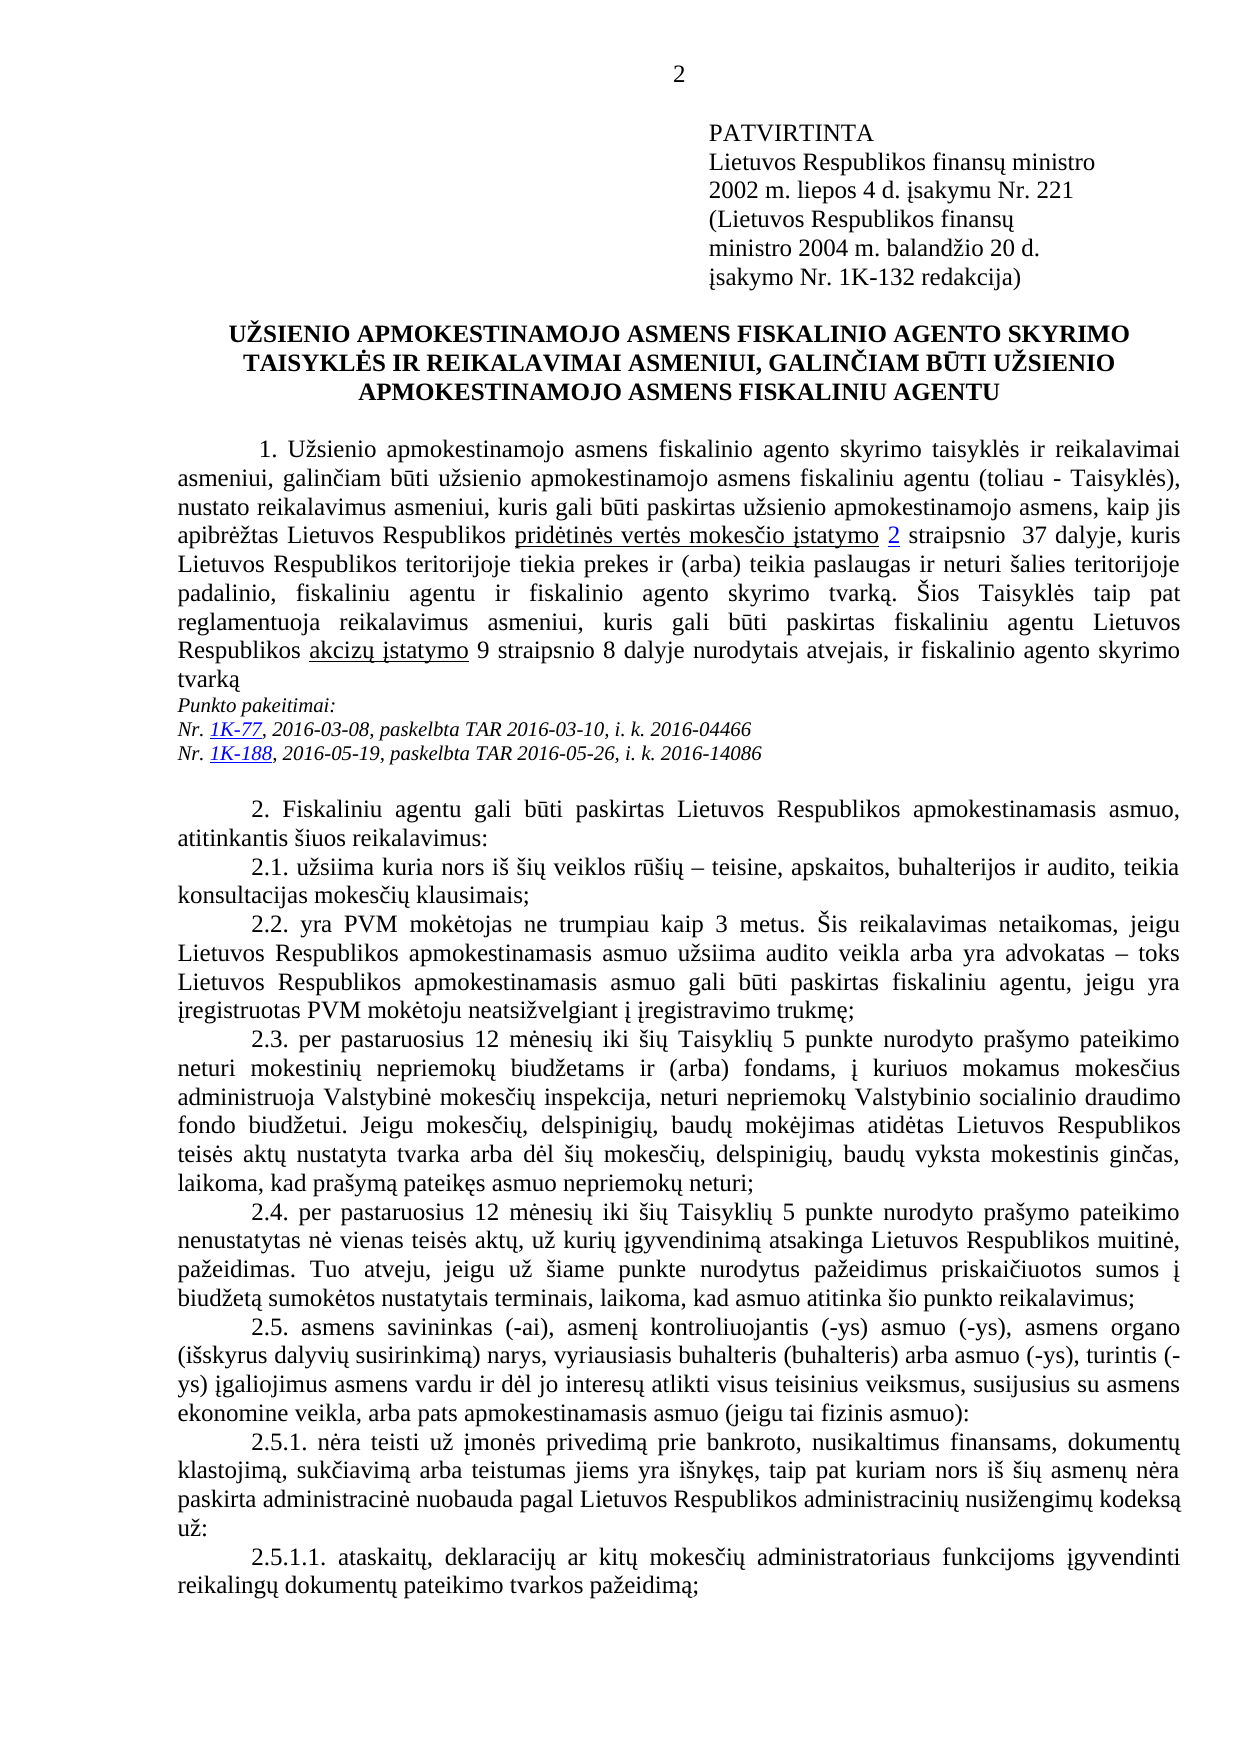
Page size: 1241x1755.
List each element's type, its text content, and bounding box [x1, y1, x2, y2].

text įsakymo Nr. 1K-132 redakcija) [177, 262, 1181, 291]
text UŽSIENIO APMOKESTINAMOJO ASMENS FISKALINIO AGENTO SKYRIMO TAISYKLĖS IR REIKALAVIMAI ASMENIUI, GALINČIAM BŪTI UŽSIENIO APMOKESTINAMOJO ASMENS FISKALINIU AGENTU [177, 319, 1181, 406]
text 2.5. asmens savininkas (-ai), asmenį kontroliuojantis (-ys) asmuo (-ys), asmens organo (išskyrus dalyvių susirinkimą) narys, vyriausiasis buhalteris (buhalteris) arba asmuo (-ys), turintis (-ys) įgaliojimus asmens vardu ir dėl jo interesų atlikti visus teisinius veiksmus, susijusius su asmens ekonomine veikla, arba pats apmokestinamasis asmuo (jeigu tai fizinis asmuo): [177, 1312, 1181, 1427]
text 1. Užsienio apmokestinamojo asmens fiskalinio agento skyrimo taisyklės ir reikalavimai asmeniui, galinčiam būti užsienio apmokestinamojo asmens fiskaliniu agentu (toliau - Taisyklės), nustato reikalavimus asmeniui, kuris gali būti paskirtas užsienio apmokestinamojo asmens, kaip jis apibrėžtas Lietuvos Respublikos pridėtinės vertės mokesčio įstatymo 2 straipsnio 37 dalyje, kuris Lietuvos Respublikos teritorijoje tiekia prekes ir (arba) teikia paslaugas ir neturi šalies teritorijoje padalinio, fiskaliniu agentu ir fiskalinio agento skyrimo tvarką. Šios Taisyklės taip pat reglamentuoja reikalavimus asmeniui, kuris gali būti paskirtas fiskaliniu agentu Lietuvos Respublikos akcizų įstatymo 9 straipsnio 8 dalyje nurodytais atvejais, ir fiskalinio agento skyrimo tvarką [177, 434, 1181, 693]
text 2002 m. liepos 4 d. įsakymu Nr. 221 [177, 176, 1181, 204]
text PATVIRTINTA [709, 118, 1181, 147]
text 2. Fiskaliniu agentu gali būti paskirtas Lietuvos Respublikos apmokestinamasis asmuo, atitinkantis šiuos reikalavimus: [177, 794, 1181, 852]
text Nr. 1K-77, 2016-03-08, paskelbta TAR 2016-03-10, i. k. 2016-04466 [177, 717, 1181, 741]
text 2.5.1. nėra teisti už įmonės privedimą prie bankroto, nusikaltimus finansams, dokumentų klastojimą, sukčiavimą arba teistumas jiems yra išnykęs, taip pat kuriam nors iš šių asmenų nėra paskirta administracinė nuobauda pagal Lietuvos Respublikos administracinių nusižengimų kodeksą už: [177, 1427, 1181, 1542]
text Lietuvos Respublikos finansų ministro [177, 147, 1181, 176]
text Nr. 1K-188, 2016-05-19, paskelbta TAR 2016-05-26, i. k. 2016-14086 [177, 741, 1181, 765]
text Punkto pakeitimai: [177, 693, 1181, 717]
text (Lietuvos Respublikos finansų [177, 204, 1181, 233]
text ministro 2004 m. balandžio 20 d. [177, 233, 1181, 262]
text 2.4. per pastaruosius 12 mėnesių iki šių Taisyklių 5 punkte nurodyto prašymo pateikimo nenustatytas nė vienas teisės aktų, už kurių įgyvendinimą atsakinga Lietuvos Respublikos muitinė, pažeidimas. Tuo atveju, jeigu už šiame punkte nurodytus pažeidimus priskaičiuotos sumos į biudžetą sumokėtos nustatytais terminais, laikoma, kad asmuo atitinka šio punkto reikalavimus; [177, 1197, 1181, 1312]
text 2.3. per pastaruosius 12 mėnesių iki šių Taisyklių 5 punkte nurodyto prašymo pateikimo neturi mokestinių nepriemokų biudžetams ir (arba) fondams, į kuriuos mokamus mokesčius administruoja Valstybinė mokesčių inspekcija, neturi nepriemokų Valstybinio socialinio draudimo fondo biudžetui. Jeigu mokesčių, delspinigių, baudų mokėjimas atidėtas Lietuvos Respublikos teisės aktų nustatyta tvarka arba dėl šių mokesčių, delspinigių, baudų vyksta mokestinis ginčas, laikoma, kad prašymą pateikęs asmuo nepriemokų neturi; [177, 1024, 1181, 1197]
text 2.1. užsiima kuria nors iš šių veiklos rūšių – teisine, apskaitos, buhalterijos ir audito, teikia konsultacijas mokesčių klausimais; [177, 852, 1181, 909]
text 2.2. yra PVM mokėtojas ne trumpiau kaip 3 metus. Šis reikalavimas netaikomas, jeigu Lietuvos Respublikos apmokestinamasis asmuo užsiima audito veikla arba yra advokatas – toks Lietuvos Respublikos apmokestinamasis asmuo gali būti paskirtas fiskaliniu agentu, jeigu yra įregistruotas PVM mokėtoju neatsižvelgiant į įregistravimo trukmę; [177, 909, 1181, 1024]
text 2.5.1.1. ataskaitų, deklaracijų ar kitų mokesčių administratoriaus funkcijoms įgyvendinti reikalingų dokumentų pateikimo tvarkos pažeidimą; [177, 1542, 1181, 1599]
